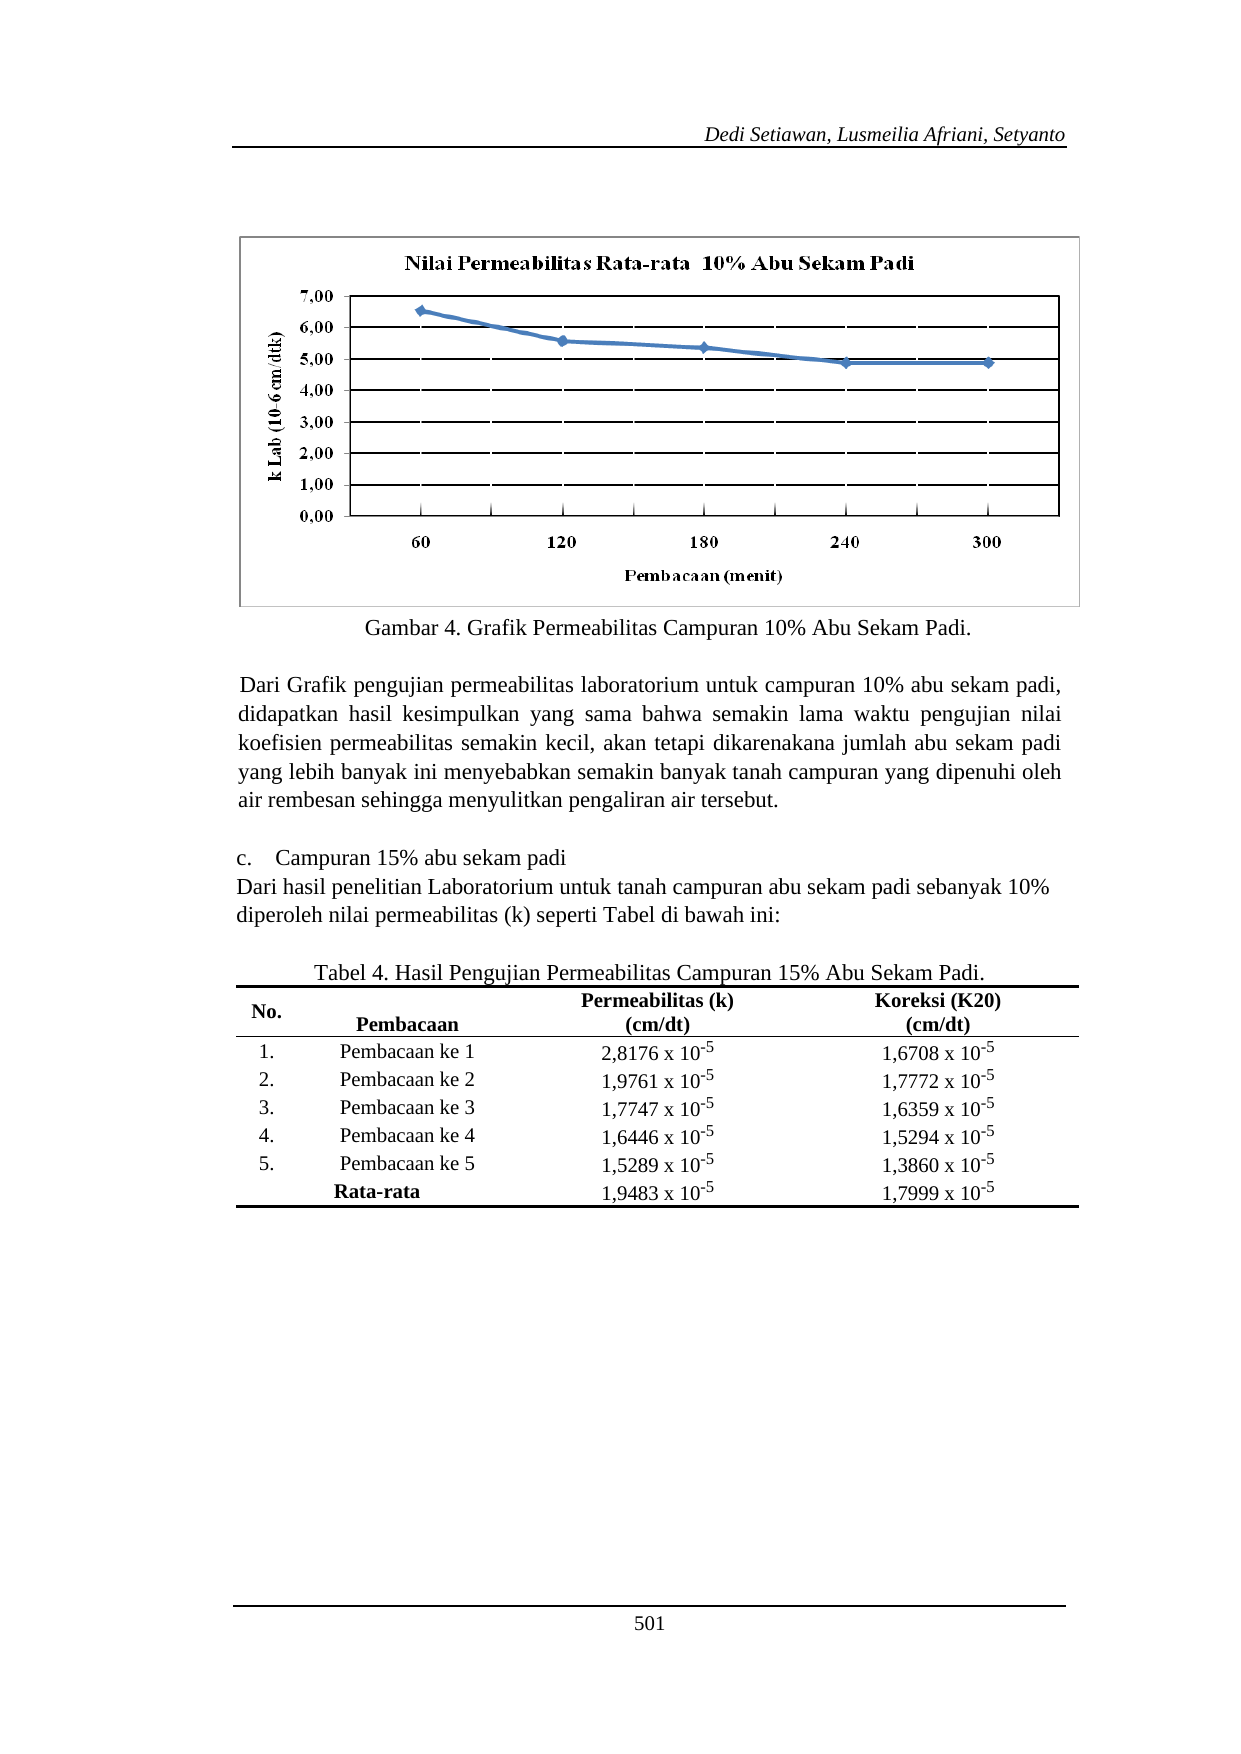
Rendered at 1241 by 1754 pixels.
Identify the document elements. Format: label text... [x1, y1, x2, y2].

table_header No. [236, 988, 297, 1036]
text [238, 209, 1063, 236]
text Gambar 4. Grafik Permeabilitas Campuran 10% Abu Sekam Padi. [238, 607, 1063, 640]
table_cell 1,6446 x 10-5 [518, 1121, 797, 1149]
table_cell 1,9483 x 10-5 [518, 1177, 797, 1205]
table_header Koreksi (K20) (cm/dt) [798, 988, 1078, 1036]
table_cell Pembacaan ke 1 [297, 1037, 518, 1065]
text c. Campuran 15% abu sekam padi [236, 842, 1063, 870]
table_cell 1,7772 x 10-5 [798, 1065, 1078, 1093]
table_cell 1,7747 x 10-5 [518, 1093, 797, 1121]
table_cell 3. [236, 1093, 297, 1121]
table_header Permeabilitas (k) (cm/dt) [518, 988, 797, 1036]
table_cell Pembacaan ke 3 [297, 1093, 518, 1121]
table_cell 5. [236, 1149, 297, 1177]
text Dari hasil penelitian Laboratorium untuk tanah campuran abu sekam padi sebanyak 10% diperoleh nilai permeabilitas (k) seperti Tabel di bawah ini: [236, 870, 1063, 928]
picture [238, 236, 1080, 607]
table_cell 1,5289 x 10-5 [518, 1149, 797, 1177]
table_cell 2. [236, 1065, 297, 1093]
table_cell Pembacaan ke 4 [297, 1121, 518, 1149]
table_cell 1,6359 x 10-5 [798, 1093, 1078, 1121]
table_cell 1,6708 x 10-5 [798, 1037, 1078, 1065]
text Tabel 4. Hasil Pengujian Permeabilitas Campuran 15% Abu Sekam Padi. [236, 940, 1063, 985]
table_cell 1,5294 x 10-5 [798, 1121, 1078, 1149]
table_header Pembacaan [297, 988, 518, 1036]
table_cell 1,7999 x 10-5 [798, 1177, 1078, 1205]
table_cell 1,9761 x 10-5 [518, 1065, 797, 1093]
table_cell Rata-rata [236, 1177, 518, 1205]
table_cell 2,8176 x 10-5 [518, 1037, 797, 1065]
text Dari Grafik pengujian permeabilitas laboratorium untuk campuran 10% abu sekam padi, didapatkan hasil kesimpulkan yang sama bahwa semakin lama waktu pengujian nilai koefisien permeabilitas semakin kecil, akan tetapi dikarenakana jumlah abu sekam padi yang lebih banyak ini menyebabkan semakin banyak tanah campuran yang dipenuhi oleh air rembesan sehingga menyulitkan pengaliran air tersebut. [238, 669, 1063, 813]
table_cell Pembacaan ke 5 [297, 1149, 518, 1177]
table_cell 4. [236, 1121, 297, 1149]
table_cell Pembacaan ke 2 [297, 1065, 518, 1093]
table_cell 1,3860 x 10-5 [798, 1149, 1078, 1177]
table_cell 1. [236, 1037, 297, 1065]
